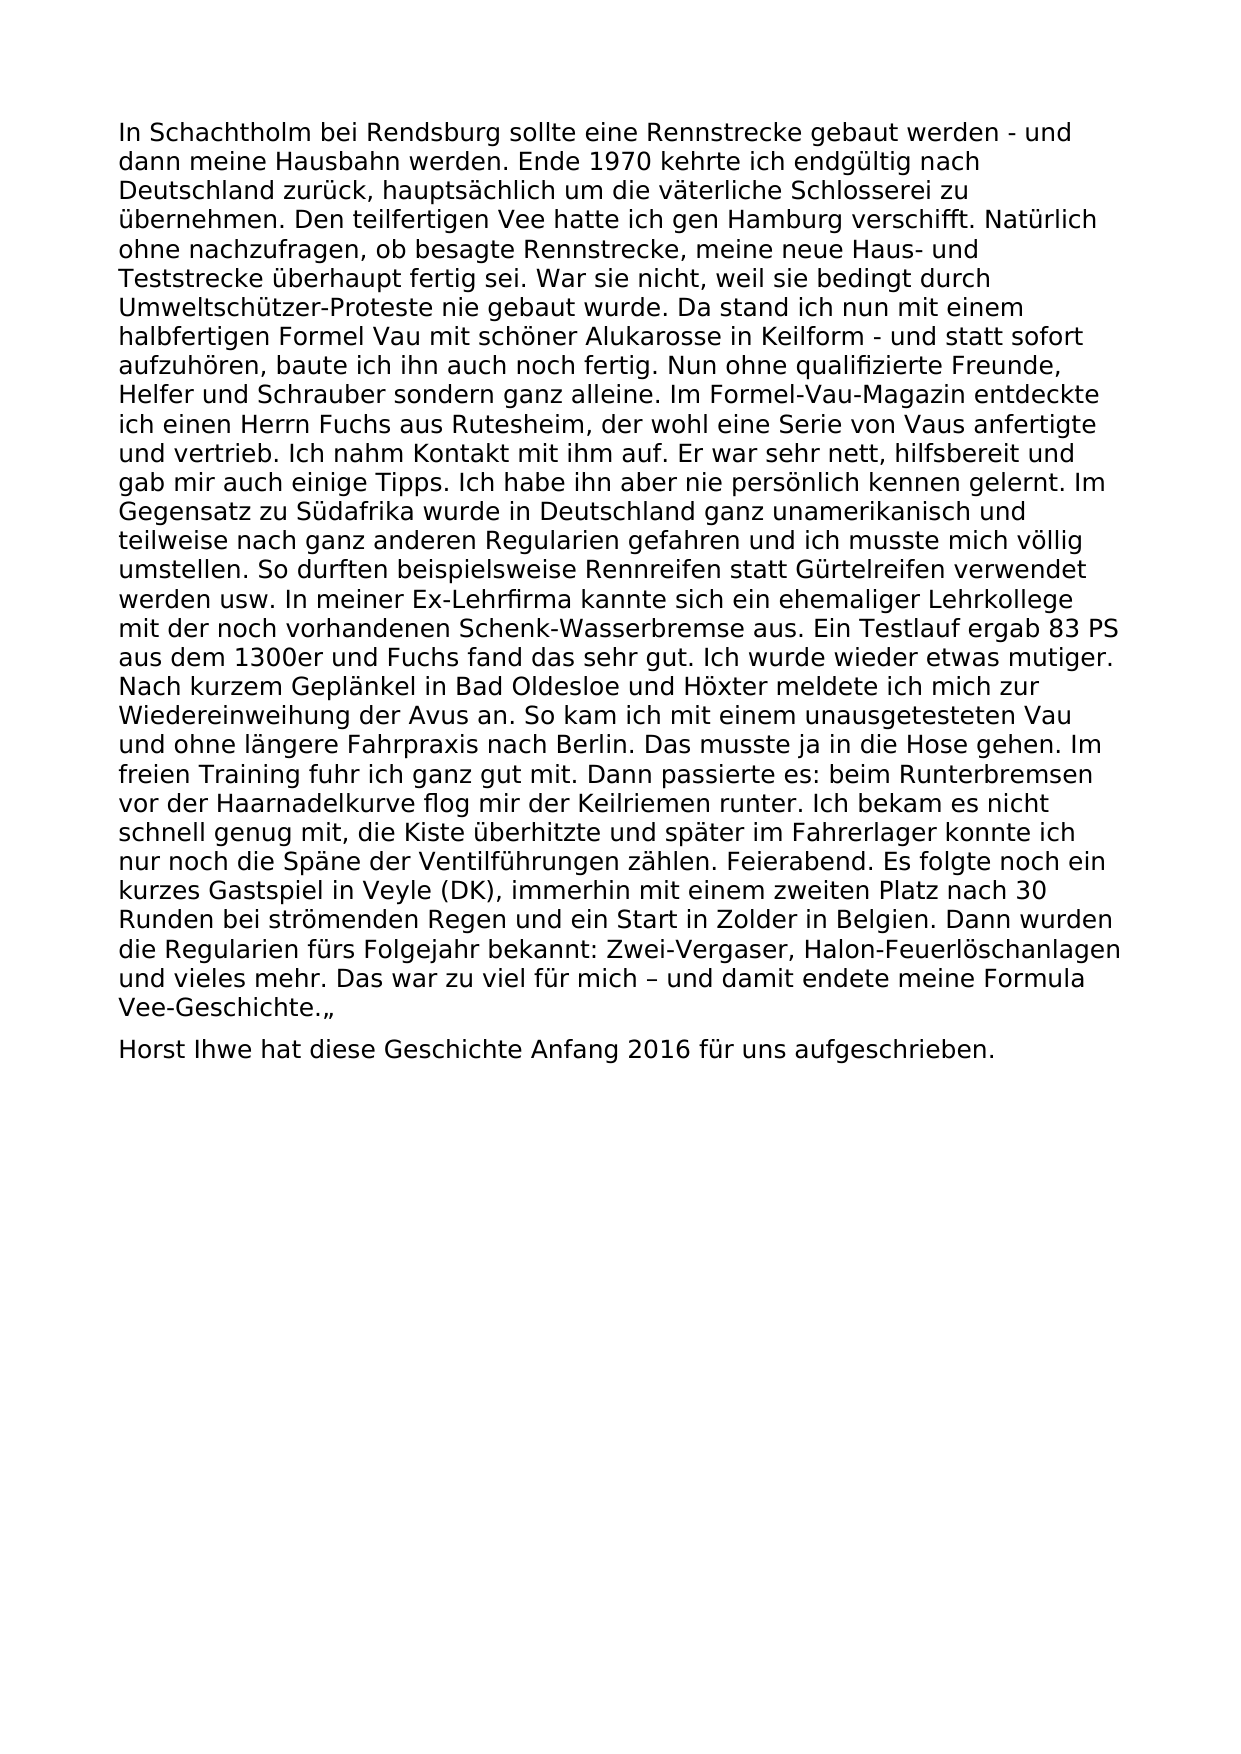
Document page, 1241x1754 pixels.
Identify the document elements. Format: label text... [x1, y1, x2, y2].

text In Schachtholm bei Rendsburg sollte eine Rennstrecke gebaut werden - und dann meine Hausbahn werden. Ende 1970 kehrte ich endgültig nach Deutschland zurück, hauptsächlich um die väterliche Schlosserei zu übernehmen. Den teilfertigen Vee hatte ich gen Hamburg verschifft. Natürlich ohne nachzufragen, ob besagte Rennstrecke, meine neue Haus- und Teststrecke überhaupt fertig sei. War sie nicht, weil sie bedingt durch Umweltschützer-Proteste nie gebaut wurde. Da stand ich nun mit einem halbfertigen Formel Vau mit schöner Alukarosse in Keilform - und statt sofort aufzuhören, baute ich ihn auch noch fertig. Nun ohne qualifizierte Freunde, Helfer und Schrauber sondern ganz alleine. Im Formel-Vau-Magazin entdeckte ich einen Herrn Fuchs aus Rutesheim, der wohl eine Serie von Vaus anfertigte und vertrieb. Ich nahm Kontakt mit ihm auf. Er war sehr nett, hilfsbereit und gab mir auch einige Tipps. Ich habe ihn aber nie persönlich kennen gelernt. Im Gegensatz zu Südafrika wurde in Deutschland ganz unamerikanisch und teilweise nach ganz anderen Regularien gefahren und ich musste mich völlig umstellen. So durften beispielsweise Rennreifen statt Gürtelreifen verwendet werden usw. In meiner Ex-Lehrfirma kannte sich ein ehemaliger Lehrkollege mit der noch vorhandenen Schenk-Wasserbremse aus. Ein Testlauf ergab 83 PS aus dem 1300er und Fuchs fand das sehr gut. Ich wurde wieder etwas mutiger. Nach kurzem Geplänkel in Bad Oldesloe und Höxter meldete ich mich zur Wiedereinweihung der Avus an. So kam ich mit einem unausgetesteten Vau und ohne längere Fahrpraxis nach Berlin. Das musste ja in die Hose gehen. Im freien Training fuhr ich ganz gut mit. Dann passierte es: beim Runterbremsen vor der Haarnadelkurve flog mir der Keilriemen runter. Ich bekam es nicht schnell genug mit, die Kiste überhitzte und später im Fahrerlager konnte ich nur noch die Späne der Ventilführungen zählen. Feierabend. Es folgte noch ein kurzes Gastspiel in Veyle (DK), immerhin mit einem zweiten Platz nach 30 Runden bei strömenden Regen und ein Start in Zolder in Belgien. Dann wurden die Regularien fürs Folgejahr bekannt: Zwei-Vergaser, Halon-Feuerlöschanlagen und vieles mehr. Das war zu viel für mich – und damit endete meine Formula Vee-Geschichte.„ [118, 118, 1122, 1022]
text Horst Ihwe hat diese Geschichte Anfang 2016 für uns aufgeschrieben. [118, 1035, 1122, 1064]
